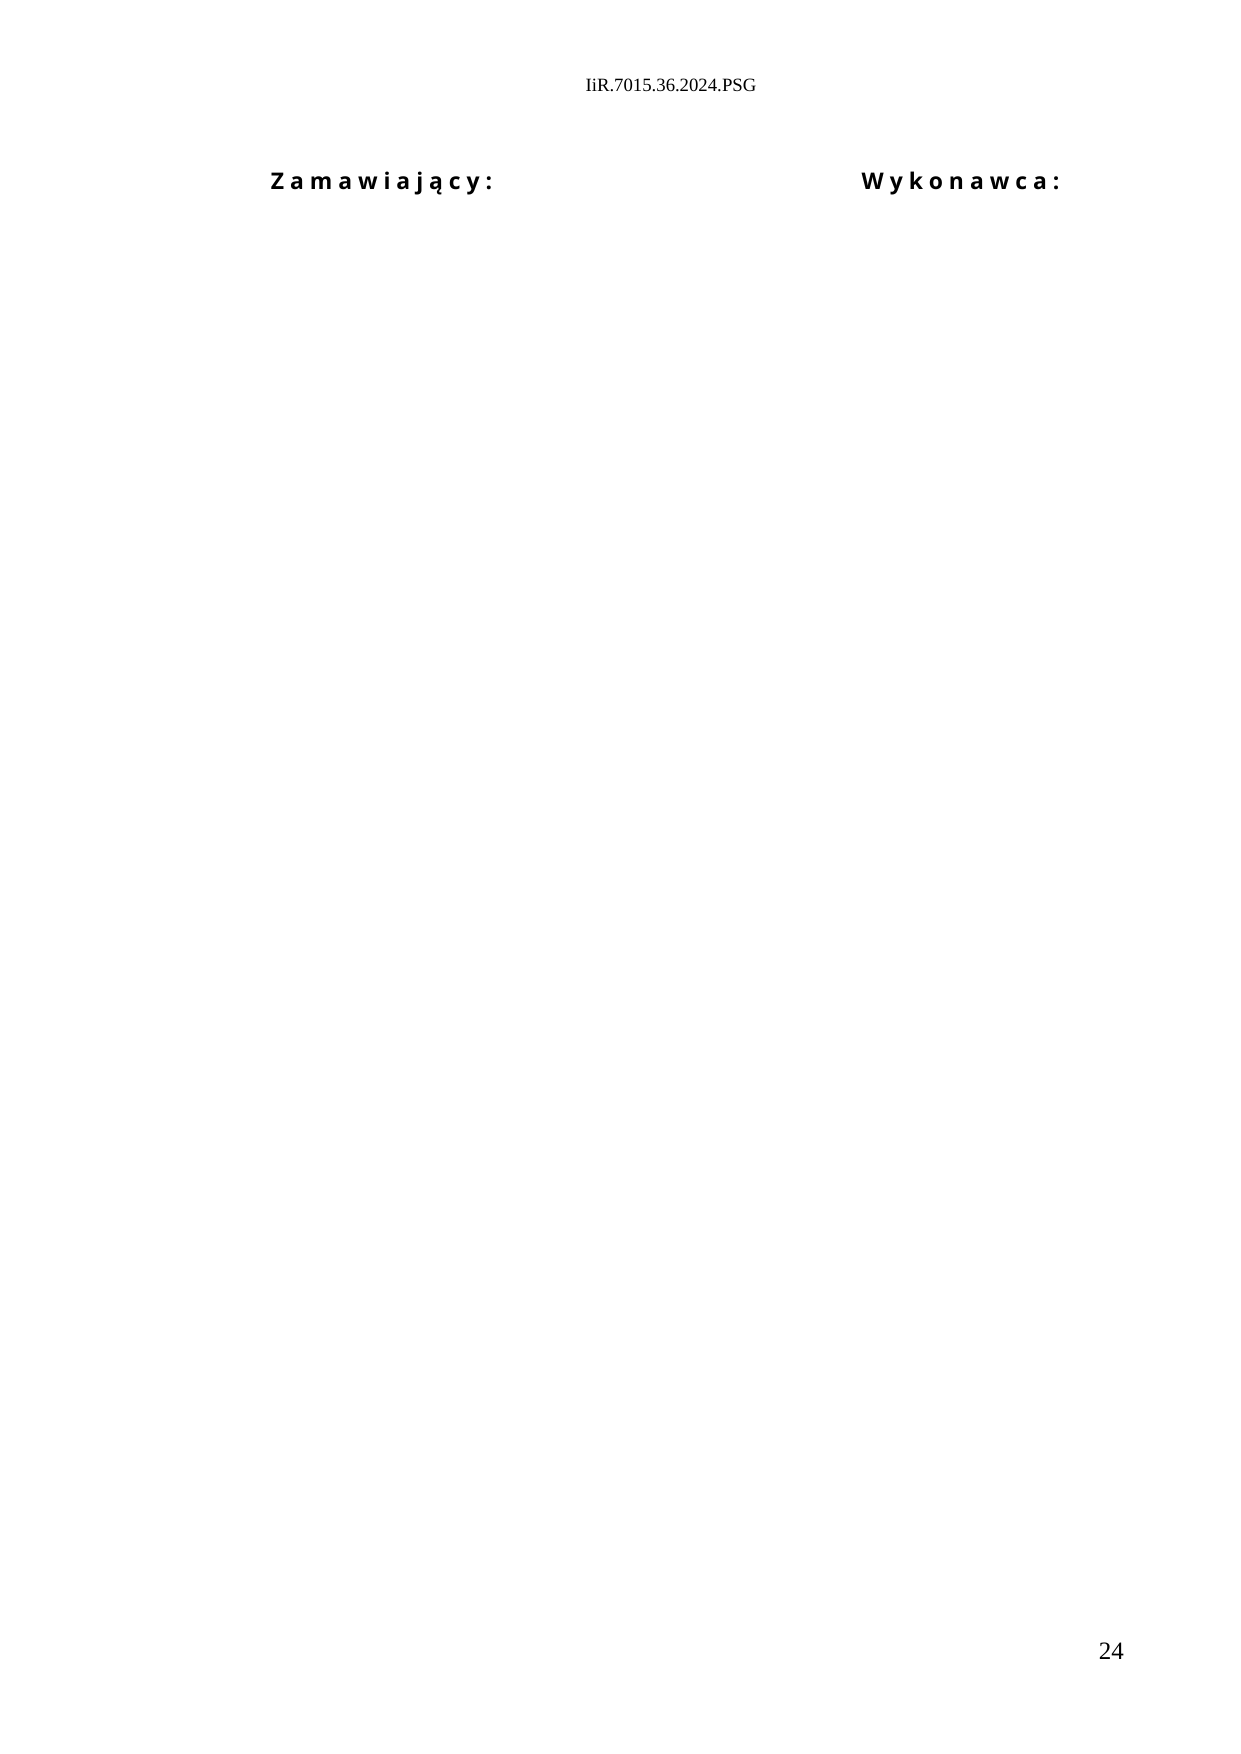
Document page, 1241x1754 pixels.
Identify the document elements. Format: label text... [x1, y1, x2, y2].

text Z a m a w i a j ą c y : W y k o n a w c a : [206, 165, 1123, 196]
